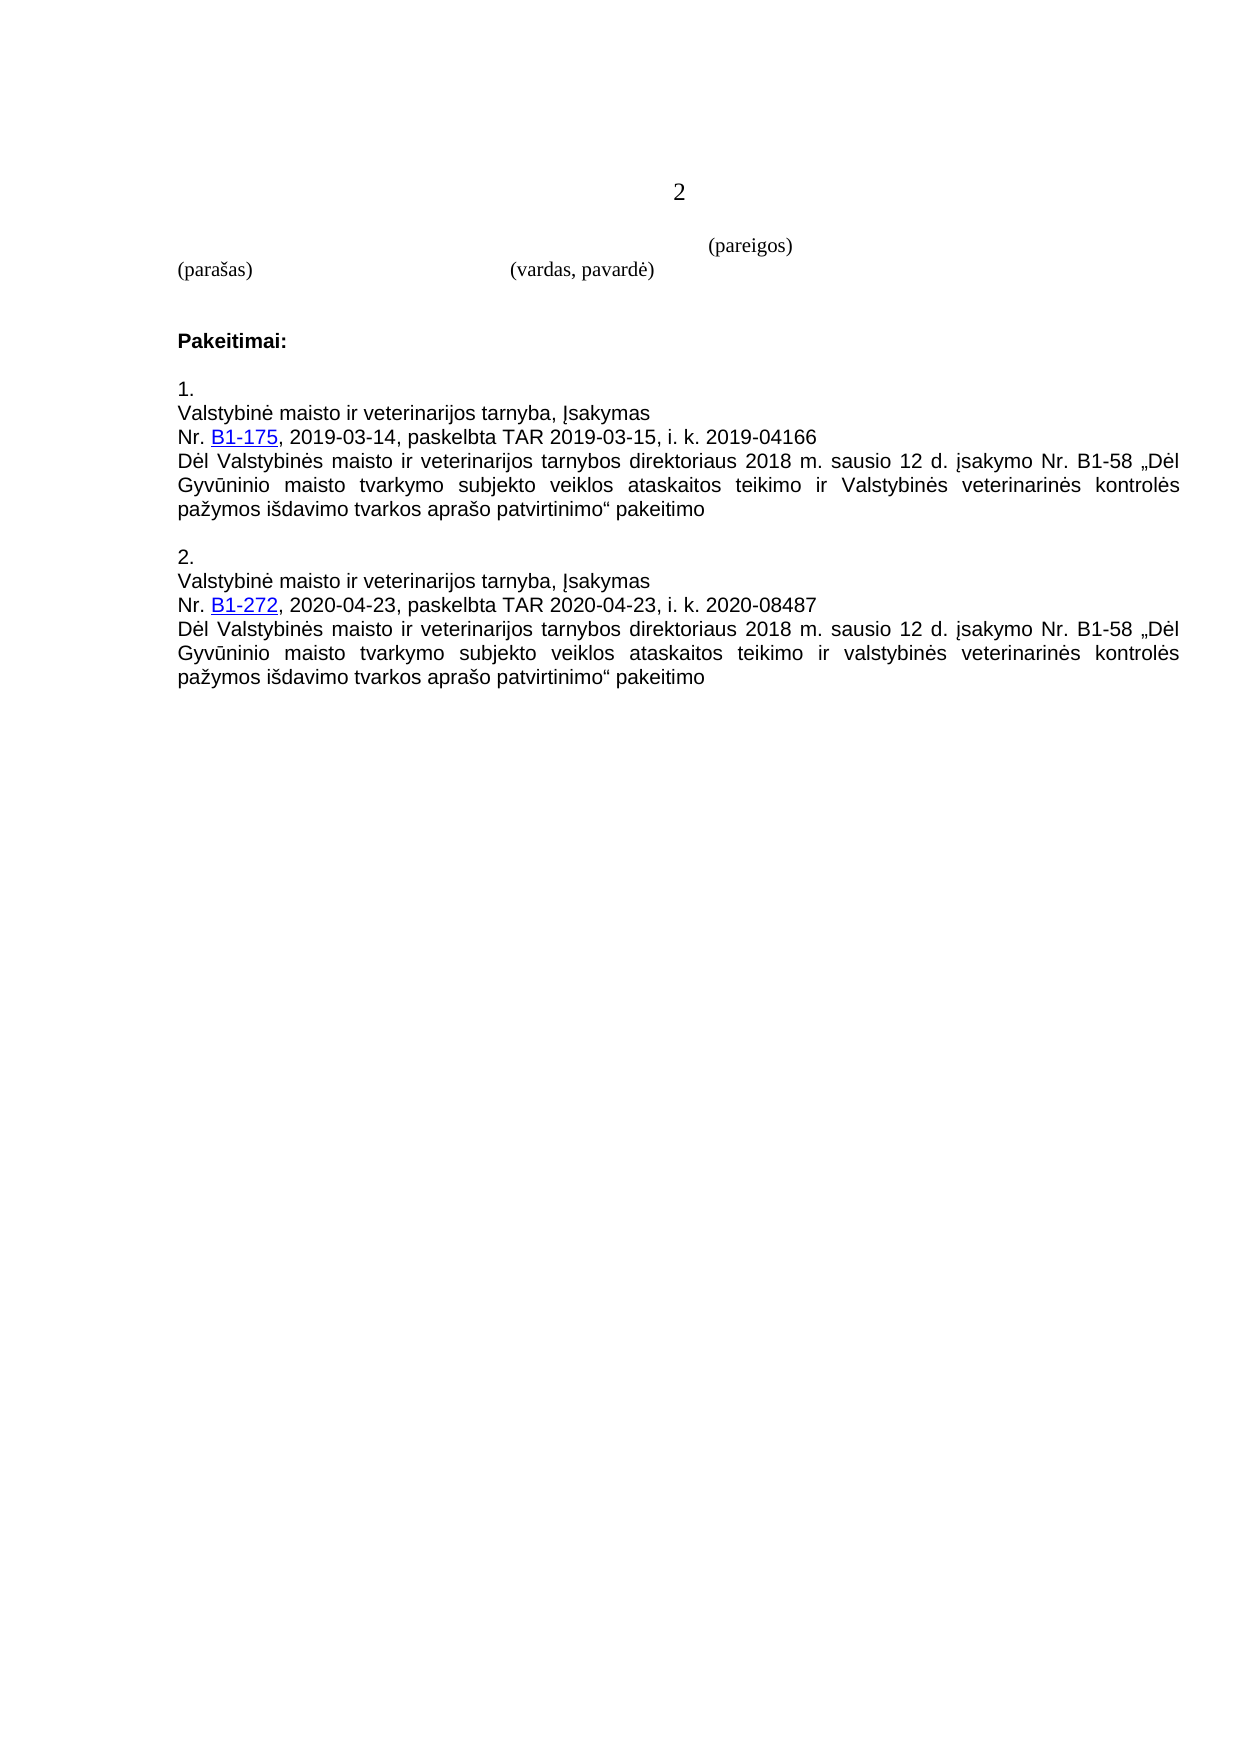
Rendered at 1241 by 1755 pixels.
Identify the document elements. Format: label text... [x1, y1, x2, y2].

text Dėl Valstybinės maisto ir veterinarijos tarnybos direktoriaus 2018 m. sausio 12 d. įsakymo Nr. B1-58 „Dėl Gyvūninio maisto tvarkymo subjekto veiklos ataskaitos teikimo ir valstybinės veterinarinės kontrolės pažymos išdavimo tvarkos aprašo patvirtinimo“ pakeitimo [177, 617, 1181, 688]
text 2. [177, 545, 1181, 569]
text (pareigos) (parašas) (vardas, pavardė) [177, 233, 1181, 281]
text Valstybinė maisto ir veterinarijos tarnyba, Įsakymas [177, 401, 1181, 425]
text Pakeitimai: [177, 329, 1181, 353]
text Nr. B1-272, 2020-04-23, paskelbta TAR 2020-04-23, i. k. 2020-08487 [177, 593, 1181, 617]
text 1. [177, 377, 1181, 401]
text Nr. B1-175, 2019-03-14, paskelbta TAR 2019-03-15, i. k. 2019-04166 [177, 425, 1181, 449]
text Dėl Valstybinės maisto ir veterinarijos tarnybos direktoriaus 2018 m. sausio 12 d. įsakymo Nr. B1-58 „Dėl Gyvūninio maisto tvarkymo subjekto veiklos ataskaitos teikimo ir Valstybinės veterinarinės kontrolės pažymos išdavimo tvarkos aprašo patvirtinimo“ pakeitimo [177, 449, 1181, 521]
text Valstybinė maisto ir veterinarijos tarnyba, Įsakymas [177, 569, 1181, 593]
